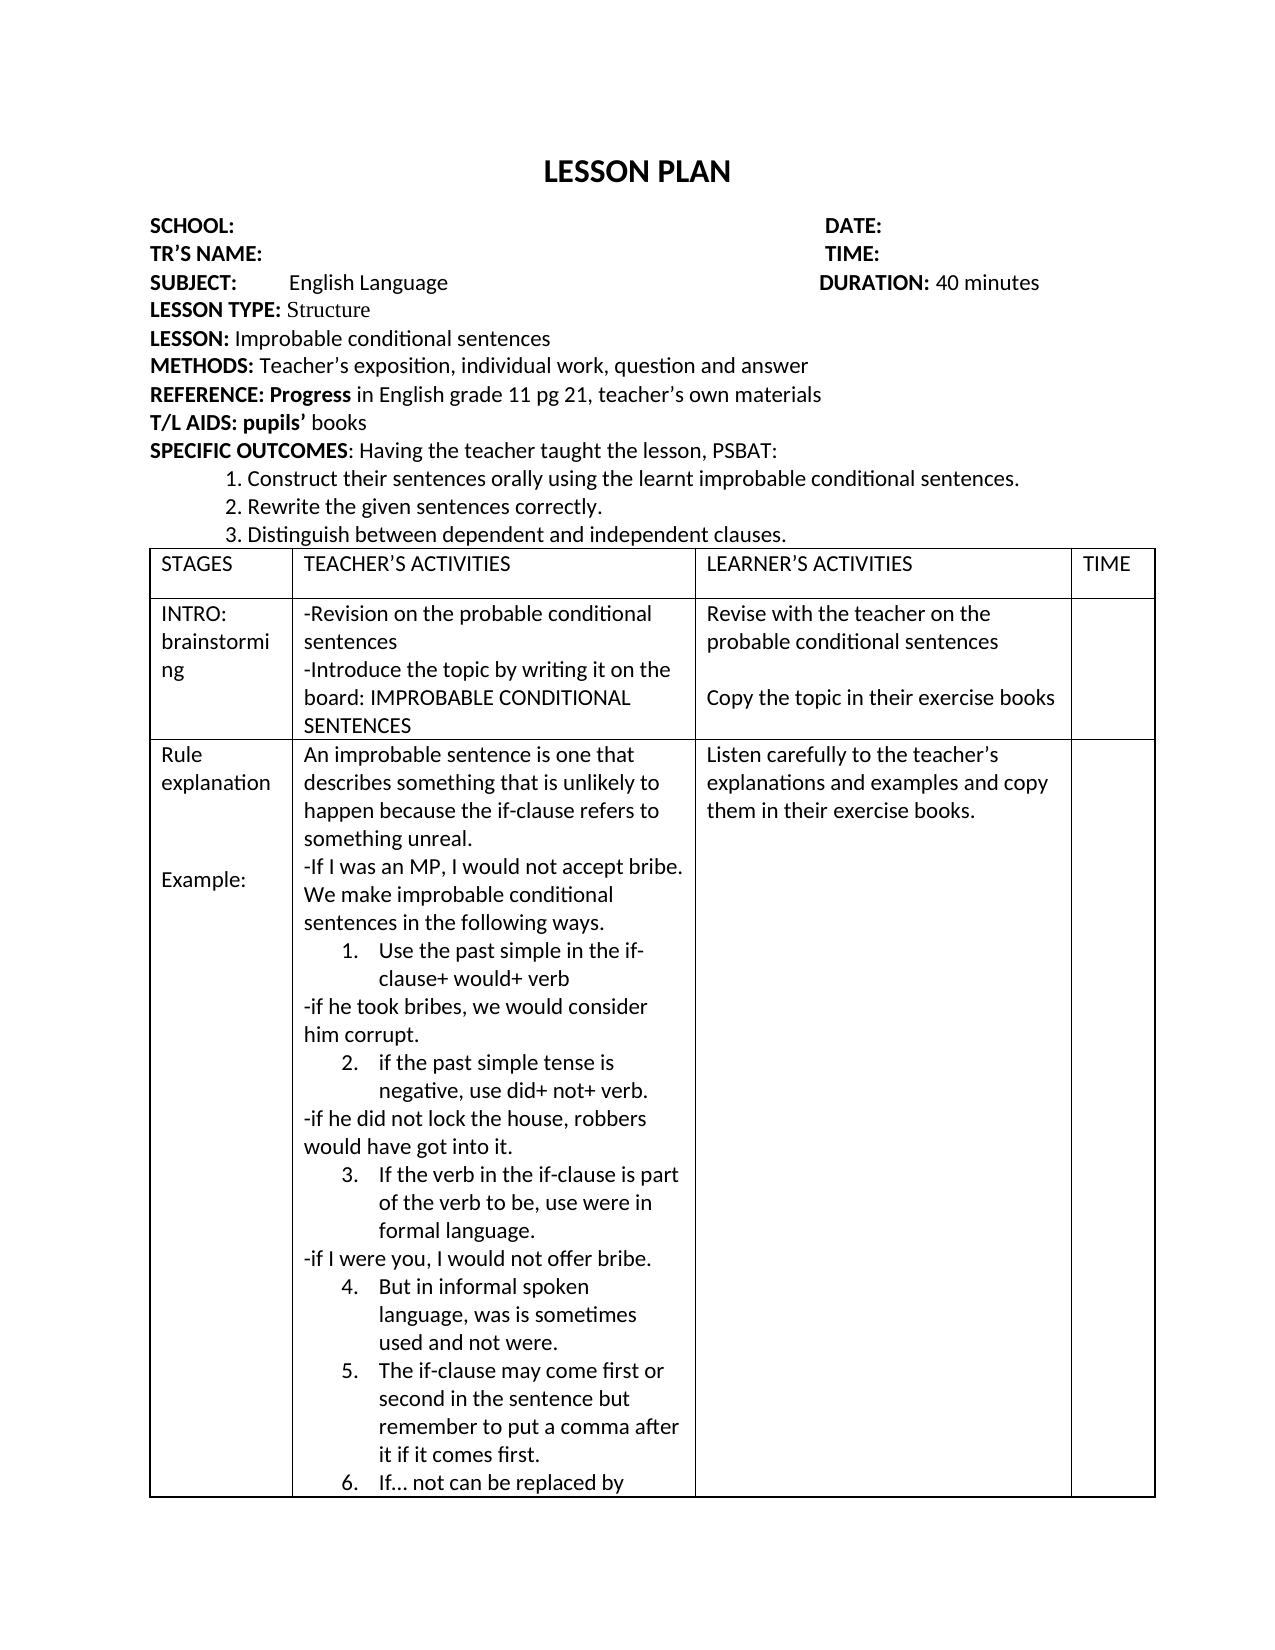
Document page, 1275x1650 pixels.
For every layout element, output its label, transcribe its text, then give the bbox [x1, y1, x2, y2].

text LESSON: Improbable conditional sentences [150, 324, 1125, 352]
table_cell [1072, 740, 1154, 1496]
text T/L AIDS: pupils’ books [150, 408, 1125, 436]
text SUBJECT: English Language DURATION: 40 minutes [150, 268, 1125, 296]
text LESSON TYPE: Structure [150, 296, 1125, 324]
text 1. Construct their sentences orally using the learnt improbable conditional sentences. [150, 464, 1125, 492]
table_cell Rule explanation Example: [151, 740, 292, 1496]
table_cell An improbable sentence is one that describes something that is unlikely to happen because the if-clause refers to something unreal. -If I was an MP, I would not accept bribe. We make improbable conditional sentences in the following ways. Use the past simple in the if- clause+ would+ verb -if he took bribes, we would consider him corrupt. if the past simple tense is negative, use did+ not+ verb. -if he did not lock the house, robbers would have got into it. If the verb in the if-clause is part of the verb to be, use were in formal language. -if I were you, I would not offer bribe. But in informal spoken language, was is sometimes used and not were. The if-clause may come first or second in the sentence but remember to put a comma after it if it comes first. If… not can be replaced by [293, 740, 695, 1496]
table_header TIME [1072, 549, 1154, 598]
table_cell Listen carefully to the teacher’s explanations and examples and copy them in their exercise books. [696, 740, 1071, 1496]
table_cell INTRO: brainstorming [151, 599, 292, 739]
text 2. Rewrite the given sentences correctly. [150, 492, 1125, 520]
table_header STAGES [151, 549, 292, 598]
text 3. Distinguish between dependent and independent clauses. [150, 520, 1125, 548]
table_header LEARNER’S ACTIVITIES [696, 549, 1071, 598]
table_header TEACHER’S ACTIVITIES [293, 549, 695, 598]
table_cell Revise with the teacher on the probable conditional sentences Copy the topic in their exercise books [696, 599, 1071, 739]
text SCHOOL: DATE: [150, 212, 1125, 239]
text REFERENCE: Progress in English grade 11 pg 21, teacher’s own materials [150, 380, 1125, 408]
text METHODS: Teacher’s exposition, individual work, question and answer [150, 352, 1125, 380]
text SPECIFIC OUTCOMES: Having the teacher taught the lesson, PSBAT: [150, 436, 1125, 464]
table_cell [1072, 599, 1154, 739]
table_cell -Revision on the probable conditional sentences -Introduce the topic by writing it on the board: IMPROBABLE CONDITIONAL SENTENCES [293, 599, 695, 739]
text TR’S NAME: TIME: [150, 239, 1125, 268]
text LESSON PLAN [150, 150, 1125, 191]
